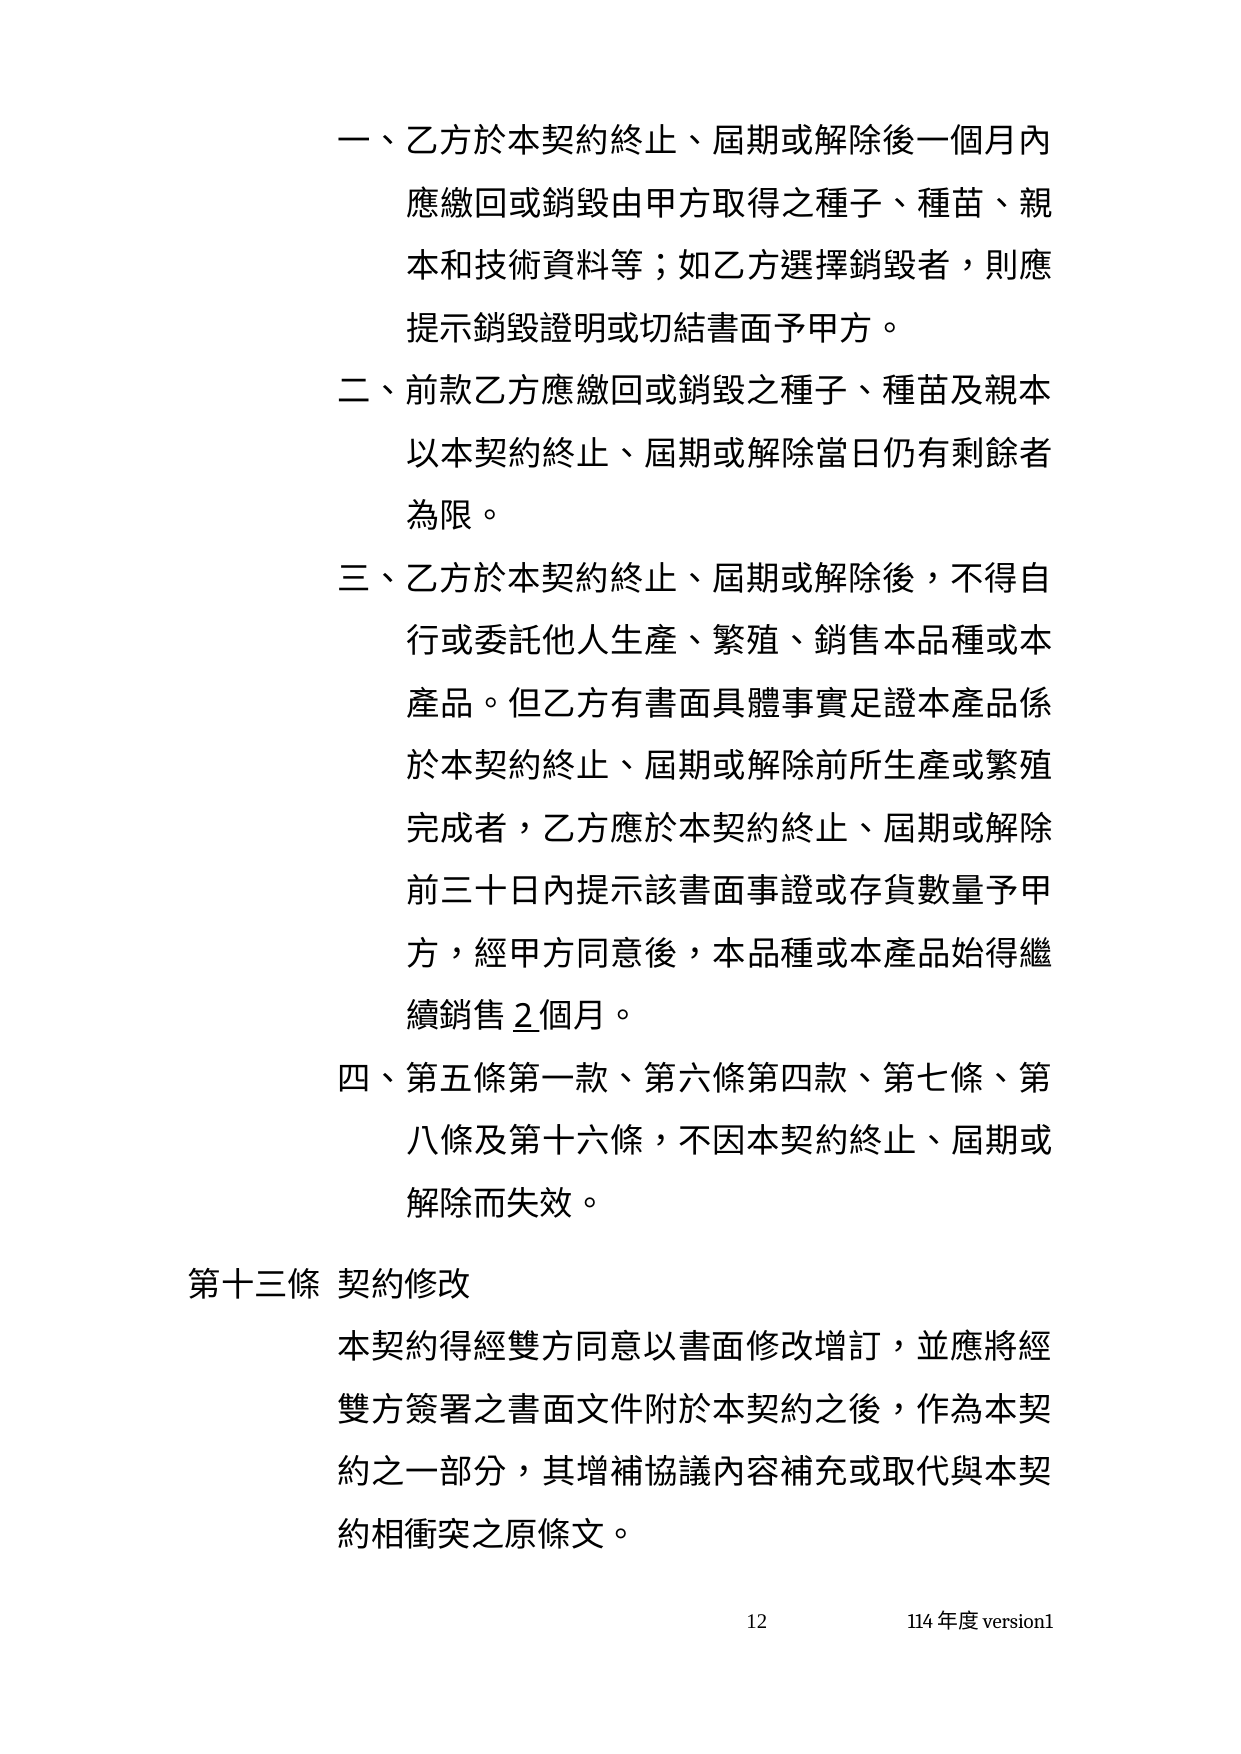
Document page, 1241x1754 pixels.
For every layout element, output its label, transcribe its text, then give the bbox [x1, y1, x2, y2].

text 三、乙方於本契約終止、屆期或解除後，不得自行或委託他人生產、繁殖、銷售本品種或本產品。但乙方有書面具體事實足證本產品係於本契約終止、屆期或解除前所生產或繁殖完成者，乙方應於本契約終止、屆期或解除前三十日內提示該書面事證或存貨數量予甲方，經甲方同意後，本品種或本產品始得繼續銷售2個月。 [337, 534, 1053, 1034]
text 一、乙方於本契約終止、屆期或解除後一個月內應繳回或銷毀由甲方取得之種子、種苗、親本和技術資料等；如乙方選擇銷毀者，則應提示銷毀證明或切結書面予甲方。 [337, 96, 1053, 346]
text 本契約得經雙方同意以書面修改增訂，並應將經雙方簽署之書面文件附於本契約之後，作為本契約之一部分，其增補協議內容補充或取代與本契約相衝突之原條文。 [337, 1302, 1053, 1552]
text 四、第五條第一款、第六條第四款、第七條、第八條及第十六條，不因本契約終止、屆期或解除而失效。 [337, 1034, 1053, 1221]
text 第十三條 契約修改 [187, 1240, 1053, 1302]
text 二、前款乙方應繳回或銷毀之種子、種苗及親本，以本契約終止、屆期或解除當日仍有剩餘者為限。 [337, 346, 1053, 534]
